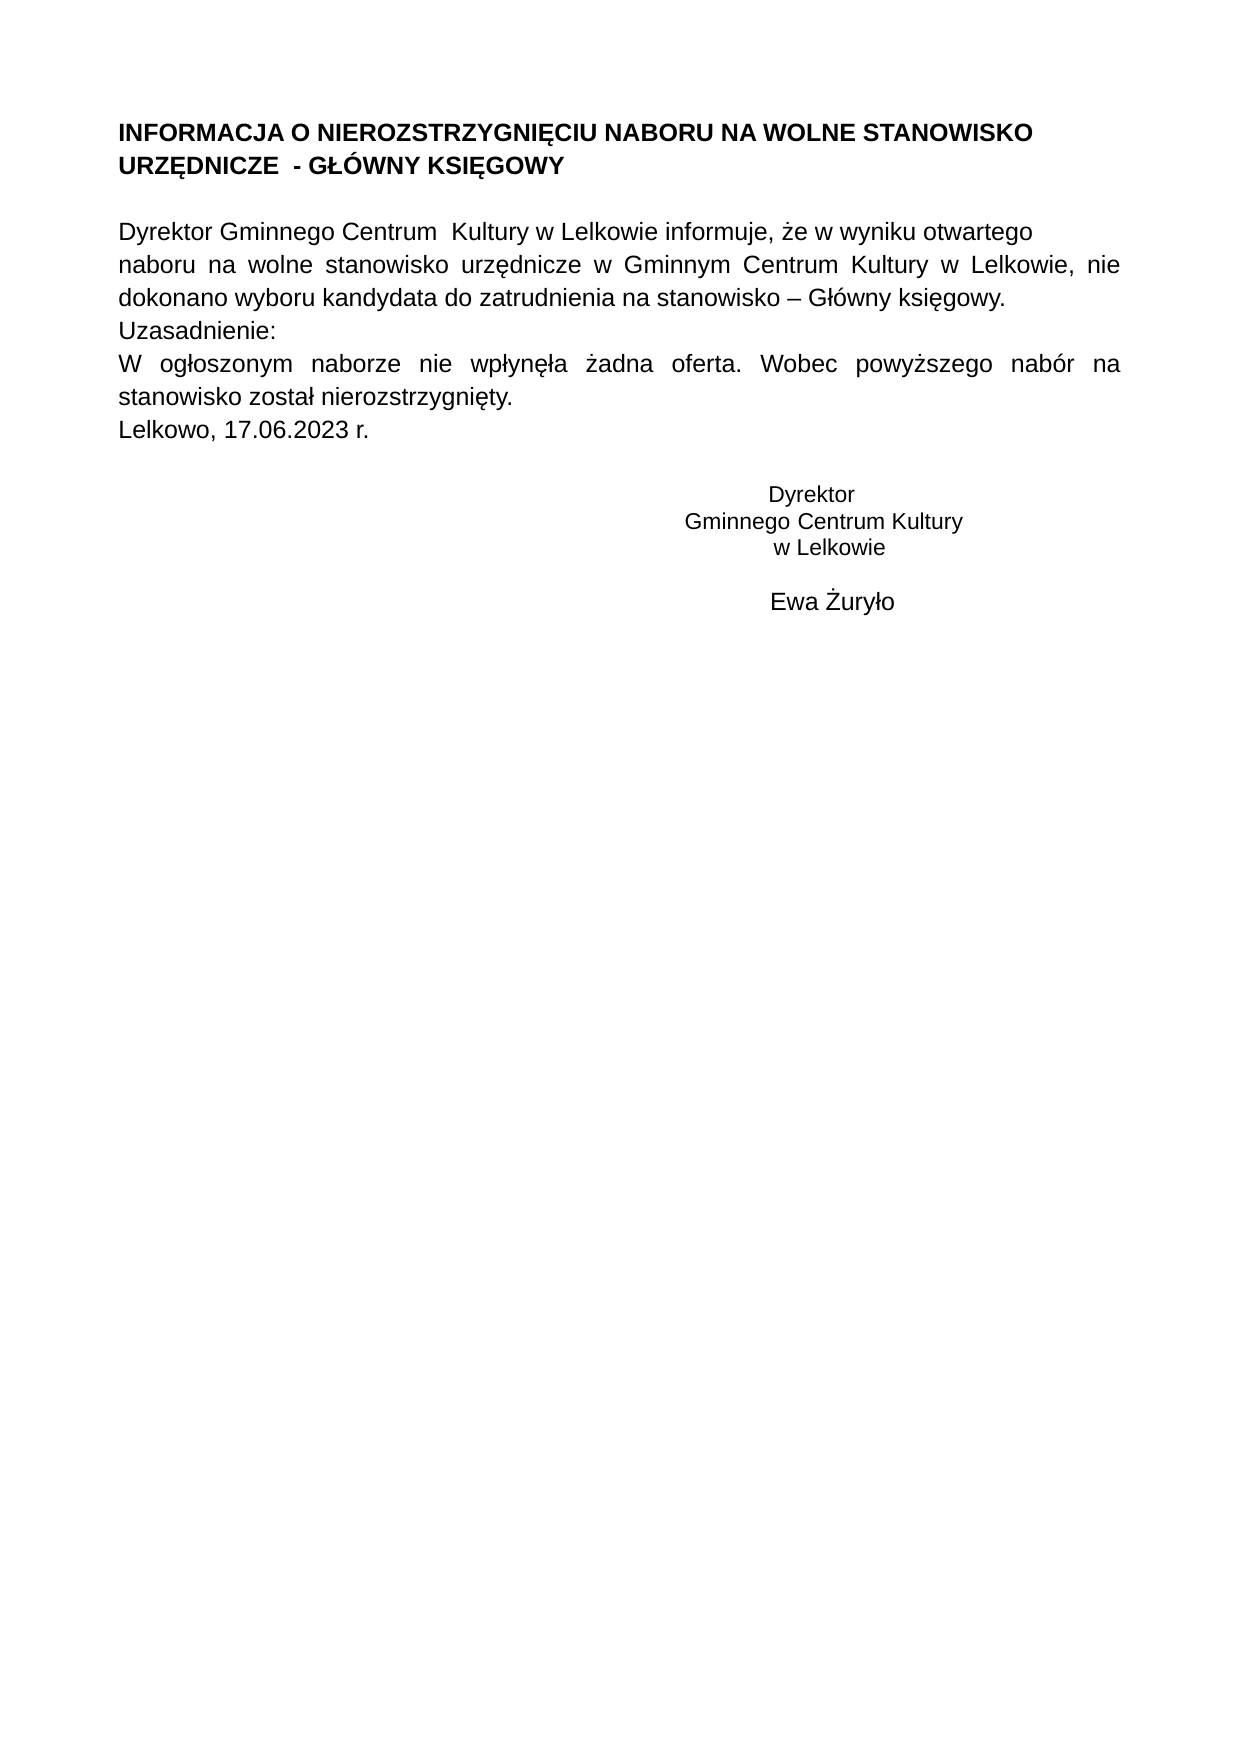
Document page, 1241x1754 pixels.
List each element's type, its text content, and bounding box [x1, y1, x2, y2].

text Dyrektor Gminnego Centrum Kultury w Lelkowie informuje, że w wyniku otwartego [118, 217, 1122, 246]
text naboru na wolne stanowisko urzędnicze w Gminnym Centrum Kultury w Lelkowie, nie dokonano wyboru kandydata do zatrudnienia na stanowisko – Główny księgowy. [118, 250, 1122, 312]
text INFORMACJA O NIEROZSTRZYGNIĘCIU NABORU NA WOLNE STANOWISKO URZĘDNICZE - GŁÓWNY KSIĘGOWY [118, 118, 1122, 180]
text W ogłoszonym naborze nie wpłynęła żadna oferta. Wobec powyższego nabór na stanowisko został nierozstrzygnięty. [118, 349, 1122, 411]
text Uzasadnienie: [118, 316, 1122, 345]
text Lelkowo, 17.06.2023 r. [118, 415, 1122, 444]
text Dyrektor Gminnego Centrum Kultury [118, 481, 1122, 534]
text w Lelkowie [118, 534, 1122, 560]
text Ewa Żuryło [118, 587, 1122, 616]
